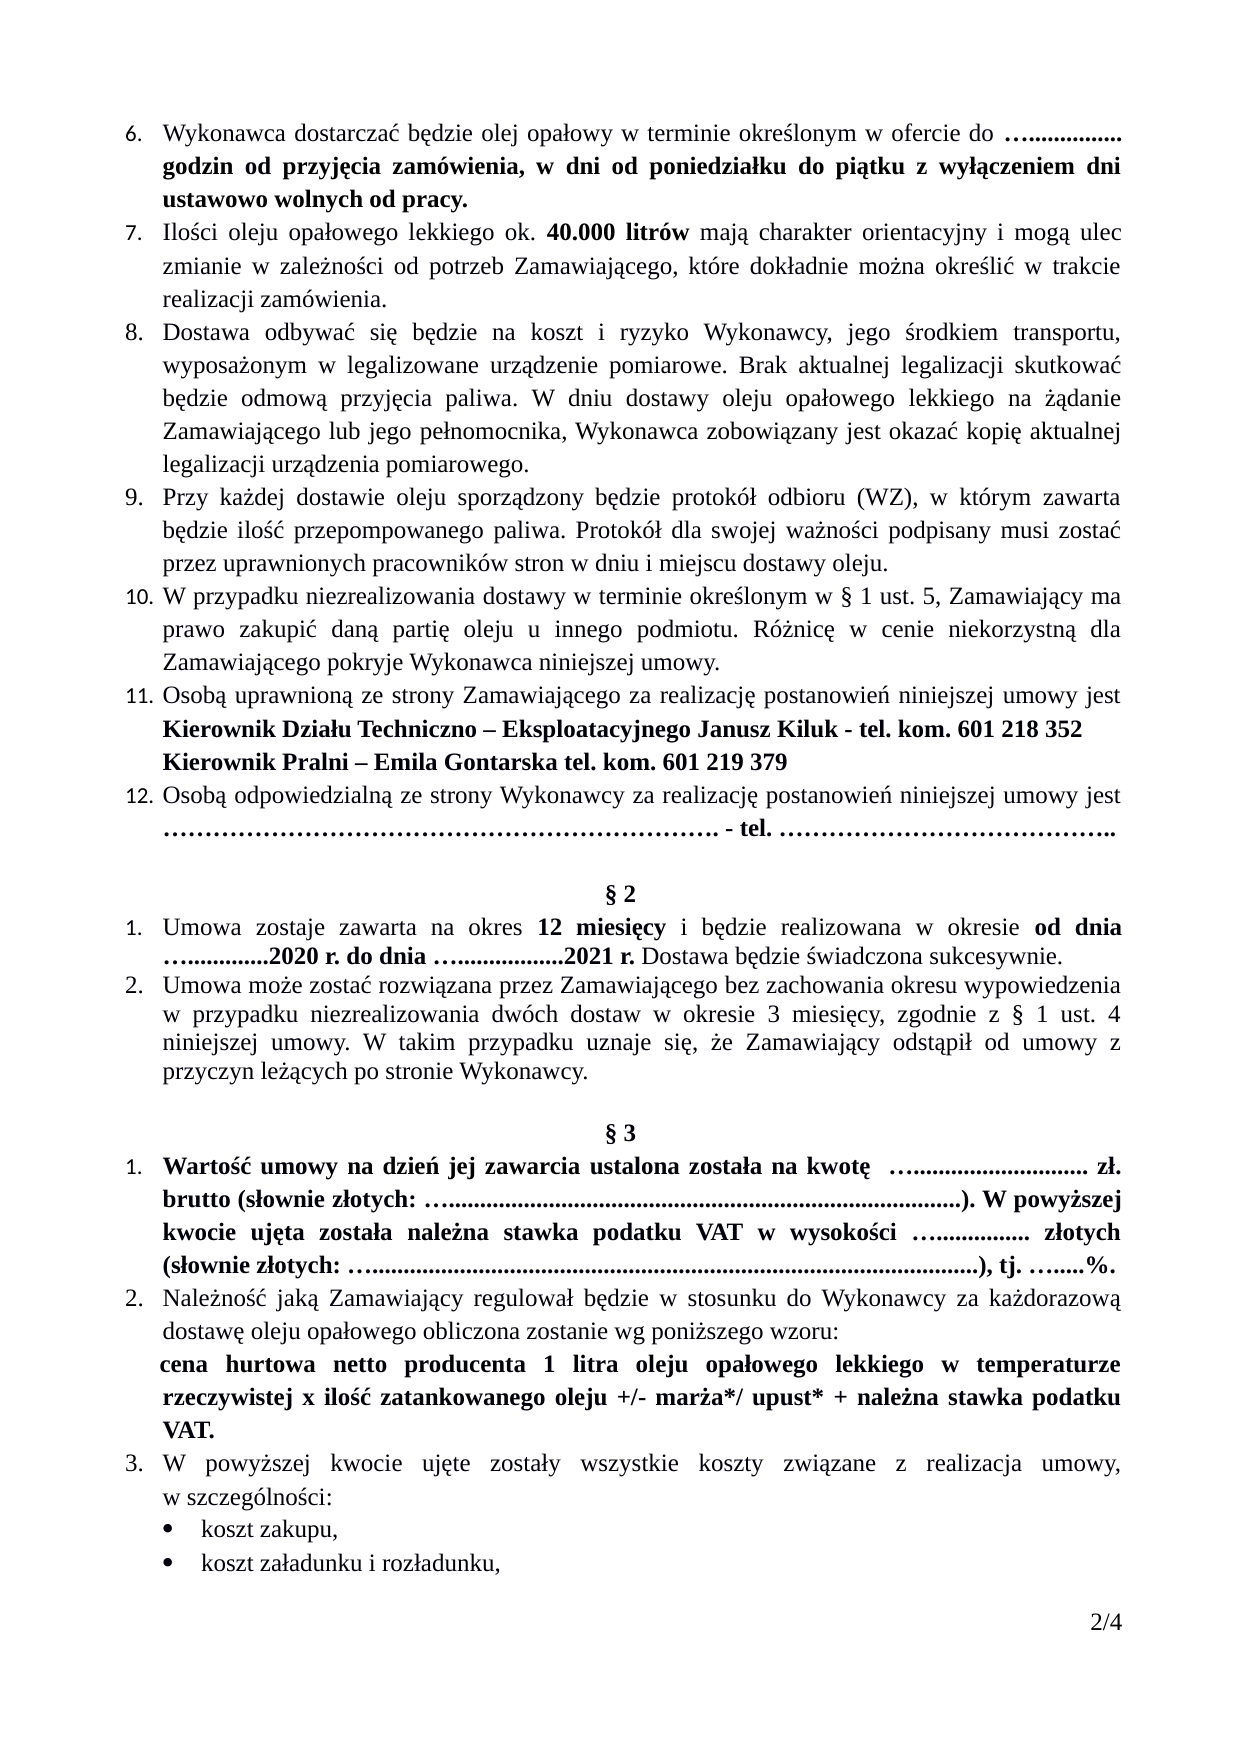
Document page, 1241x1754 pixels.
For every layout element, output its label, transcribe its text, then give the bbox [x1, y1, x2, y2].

list Ilości oleju opałowego lekkiego ok. 40.000 litrów mają charakter orientacyjny i mogą ulec zmianie w zależności od potrzeb Zamawiającego, które dokładnie można określić w trakcie realizacji zamówienia. [125, 217, 1122, 313]
list Wykonawca dostarczać będzie olej opałowy w terminie określonym w ofercie do …............... godzin od przyjęcia zamówienia, w dni od poniedziałku do piątku z wyłączeniem dni ustawowo wolnych od pracy. [125, 118, 1122, 213]
list Należność jaką Zamawiający regulował będzie w stosunku do Wykonawcy za każdorazową dostawę oleju opałowego obliczona zostanie wg poniższego wzoru: [125, 1283, 1122, 1345]
list Dostawa odbywać się będzie na koszt i ryzyko Wykonawcy, jego środkiem transportu, wyposażonym w legalizowane urządzenie pomiarowe. Brak aktualnej legalizacji skutkować będzie odmową przyjęcia paliwa. W dniu dostawy oleju opałowego lekkiego na żądanie Zamawiającego lub jego pełnomocnika, Wykonawca zobowiązany jest okazać kopię aktualnej legalizacji urządzenia pomiarowego. [125, 317, 1122, 478]
list Umowa zostaje zawarta na okres 12 miesięcy i będzie realizowana w okresie od dnia ….............2020 r. do dnia ….................2021 r. Dostawa będzie świadczona sukcesywnie. [125, 912, 1122, 970]
list Przy każdej dostawie oleju sporządzony będzie protokół odbioru (WZ), w którym zawarta będzie ilość przepompowanego paliwa. Protokół dla swojej ważności podpisany musi zostać przez uprawnionych pracowników stron w dniu i miejscu dostawy oleju. [125, 482, 1122, 577]
list koszt załadunku i rozładunku, [163, 1548, 1122, 1576]
list Umowa może zostać rozwiązana przez Zamawiającego bez zachowania okresu wypowiedzenia w przypadku niezrealizowania dwóch dostaw w okresie 3 miesięcy, zgodnie z § 1 ust. 4 niniejszej umowy. W takim przypadku uznaje się, że Zamawiający odstąpił od umowy z przyczyn leżących po stronie Wykonawcy. [125, 970, 1122, 1085]
list Kierownik Pralni – Emila Gontarska tel. kom. 601 219 379 [125, 747, 1122, 776]
text § 2 [118, 879, 1122, 908]
text § 3 [118, 1118, 1122, 1147]
list W przypadku niezrealizowania dostawy w terminie określonym w § 1 ust. 5, Zamawiający ma prawo zakupić daną partię oleju u innego podmiotu. Różnicę w cenie niekorzystną dla Zamawiającego pokryje Wykonawca niniejszej umowy. [125, 581, 1122, 676]
list W powyższej kwocie ujęte zostały wszystkie koszty związane z realizacja umowy, w szczególności: [125, 1448, 1122, 1510]
list koszt zakupu, [163, 1514, 1122, 1543]
list Wartość umowy na dzień jej zawarcia ustalona została na kwotę …............................ zł. brutto (słownie złotych: …..................................................................................). W powyższej kwocie ujęta została należna stawka podatku VAT w wysokości …............... złotych (słownie złotych: ….................................................................................................), tj. ….....%. [125, 1151, 1122, 1279]
list Osobą odpowiedzialną ze strony Wykonawcy za realizację postanowień niniejszej umowy jest …………………………………………………………. - tel. ………………………………….. [125, 780, 1122, 842]
text cena hurtowa netto producenta 1 litra oleju opałowego lekkiego w temperaturze rzeczywistej x ilość zatankowanego oleju +/- marża*/ upust* + należna stawka podatku VAT. [125, 1349, 1122, 1444]
list Osobą uprawnioną ze strony Zamawiającego za realizację postanowień niniejszej umowy jest Kierownik Działu Techniczno – Eksploatacyjnego Janusz Kiluk - tel. kom. 601 218 352 [125, 680, 1122, 742]
